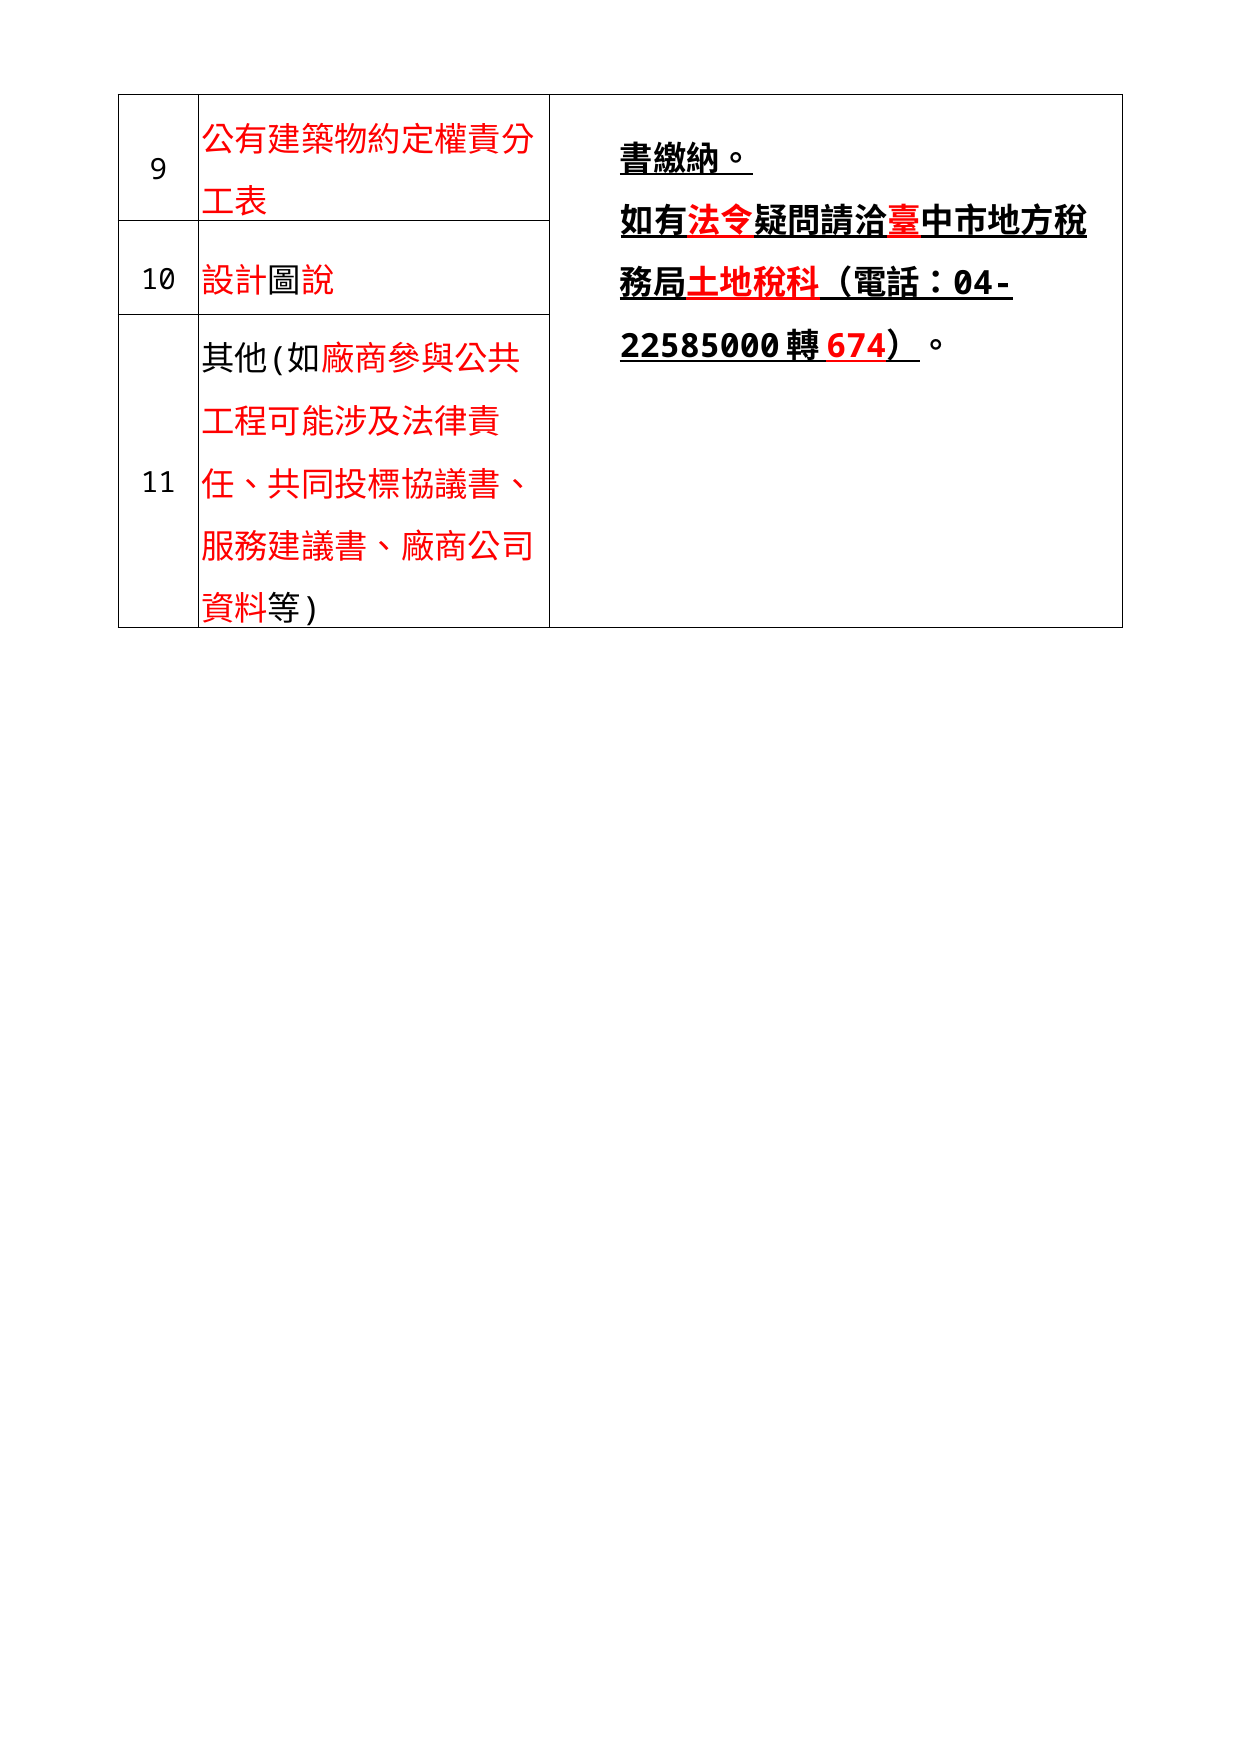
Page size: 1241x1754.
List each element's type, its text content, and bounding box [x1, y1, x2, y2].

table_cell 設計圖說 [199, 221, 549, 314]
table_cell 10 [119, 221, 198, 314]
table_cell 其他(如廠商參與公共工程可能涉及法律責任、共同投標協議書、服務建議書、廠商公司資料等) [199, 315, 549, 627]
table_cell 11 [119, 315, 198, 627]
table_cell 書繳納。 如有法令疑問請洽臺中市地方稅務局土地稅科（電話：04-22585000轉674）。 [550, 95, 1122, 627]
table_cell 公有建築物約定權責分工表 [199, 95, 549, 220]
table_cell 9 [119, 95, 198, 220]
